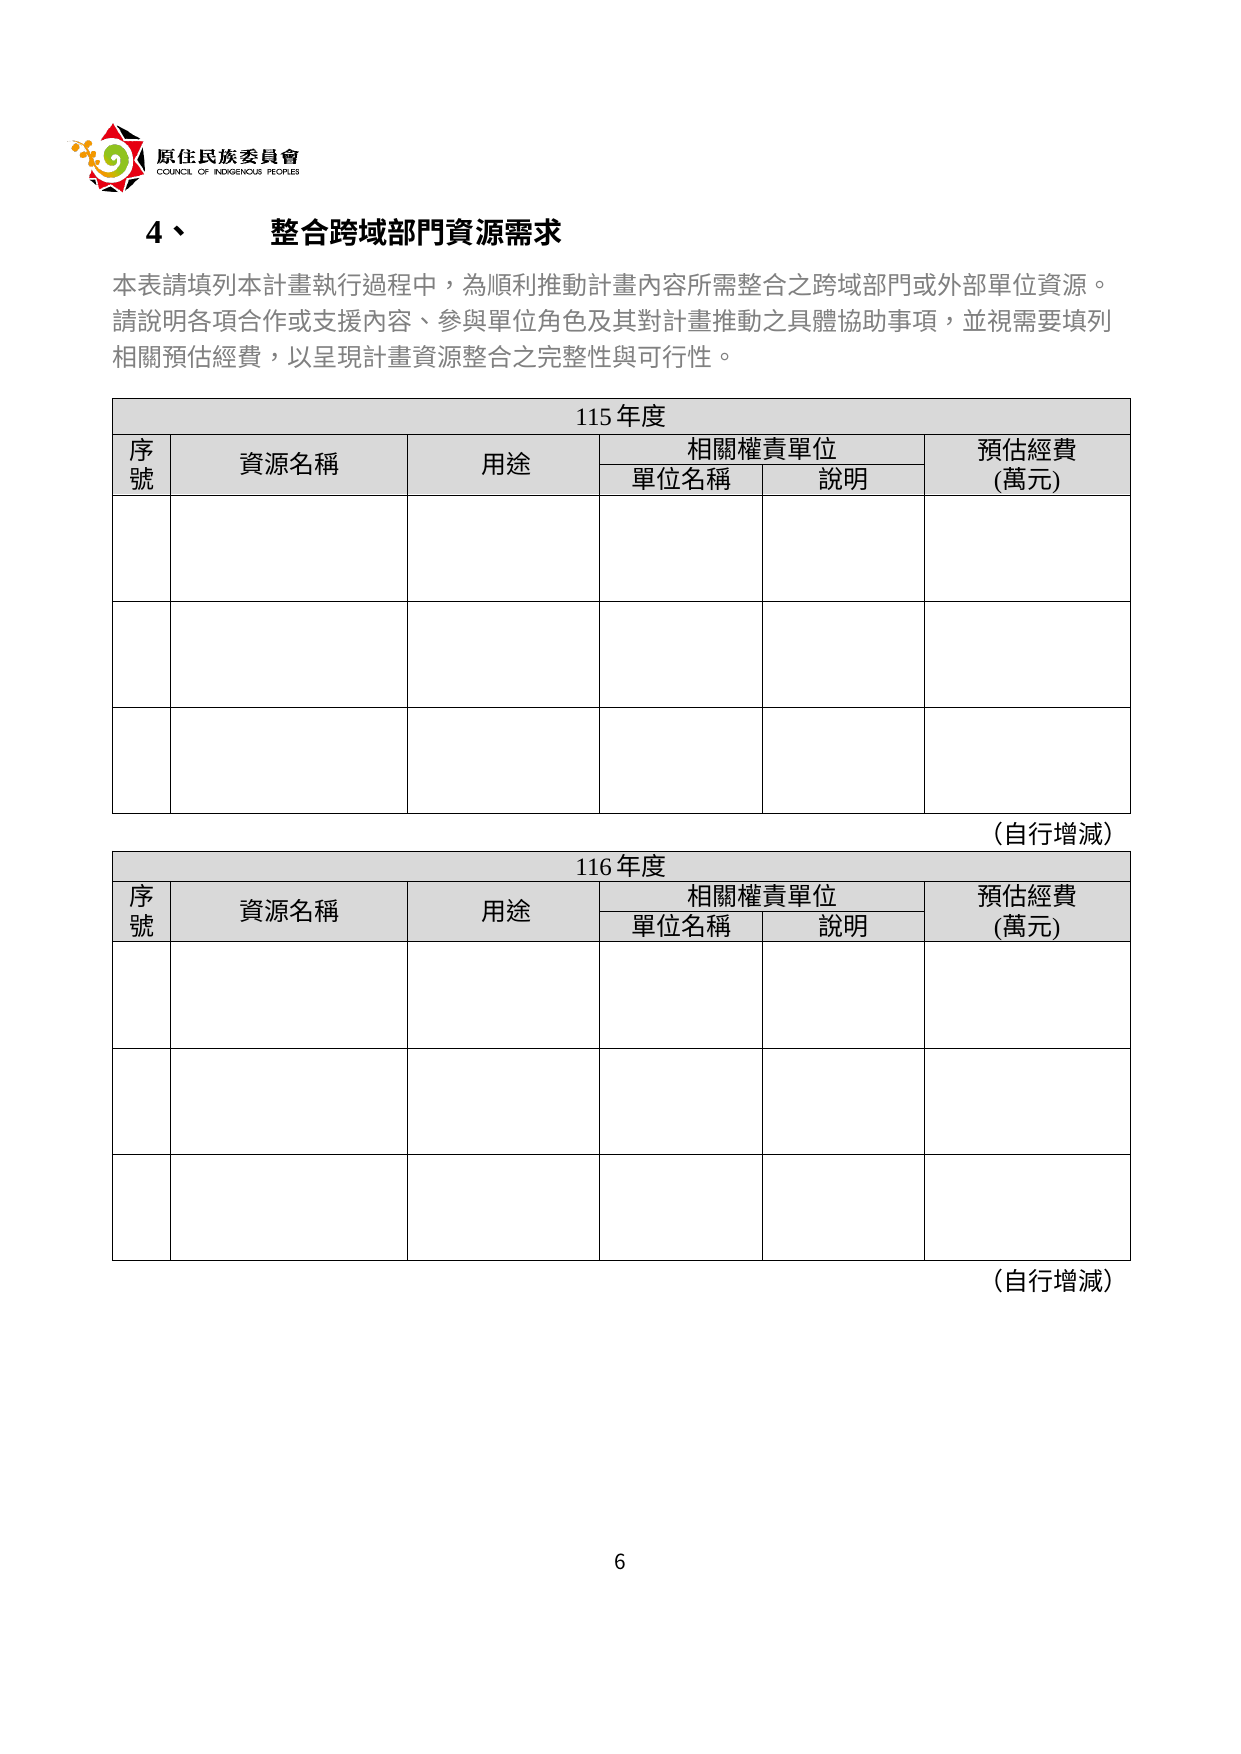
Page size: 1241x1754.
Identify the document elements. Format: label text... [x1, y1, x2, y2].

table_cell [113, 602, 170, 707]
table_cell [925, 602, 1130, 707]
table_cell 預估經費 (萬元) [925, 435, 1130, 494]
text （自行增減） [112, 814, 1128, 851]
table_cell [113, 708, 170, 813]
table_cell [171, 942, 407, 1047]
table_cell [113, 942, 170, 1047]
table_header 115年度 [113, 399, 1130, 434]
table_cell [600, 496, 762, 601]
table_cell [600, 1049, 762, 1154]
table_cell [113, 1049, 170, 1154]
table_cell 資源名稱 [171, 435, 407, 494]
table_cell [600, 1155, 762, 1260]
table_cell [763, 496, 924, 601]
table_cell [763, 942, 924, 1047]
table_cell [600, 942, 762, 1047]
table_cell [925, 708, 1130, 813]
table_cell [763, 708, 924, 813]
table_cell [763, 1155, 924, 1260]
table_cell [408, 1155, 599, 1260]
table_cell [763, 1049, 924, 1154]
table_cell [408, 602, 599, 707]
table_cell [171, 602, 407, 707]
table_cell [408, 708, 599, 813]
table_cell [925, 496, 1130, 601]
list 整合跨域部門資源需求 [146, 204, 1128, 253]
table_cell 序號 [113, 435, 170, 494]
table_cell 預估經費 (萬元) [925, 882, 1130, 941]
table_cell [600, 708, 762, 813]
table_cell [925, 942, 1130, 1047]
table_cell 相關權責單位 [600, 435, 924, 464]
table_cell 資源名稱 [171, 882, 407, 941]
text 本表請填列本計畫執行過程中，為順利推動計畫內容所需整合之跨域部門或外部單位資源。請說明各項合作或支援內容、參與單位角色及其對計畫推動之具體協助事項，並視需要填列相關預估經費，以呈現計畫資源整合之完整性與可行性。 [112, 265, 1128, 374]
table_cell [171, 1155, 407, 1260]
table_cell 單位名稱 [600, 912, 762, 941]
table_cell [925, 1155, 1130, 1260]
table_cell [171, 496, 407, 601]
table_cell [408, 942, 599, 1047]
table_cell [171, 1049, 407, 1154]
table_cell 用途 [408, 882, 599, 941]
table_cell [113, 496, 170, 601]
table_cell 用途 [408, 435, 599, 494]
table_cell [408, 1049, 599, 1154]
table_cell 說明 [763, 465, 924, 494]
table_cell 說明 [763, 912, 924, 941]
table_cell [408, 496, 599, 601]
table_cell 相關權責單位 [600, 882, 924, 911]
table_cell [925, 1049, 1130, 1154]
table_cell [113, 1155, 170, 1260]
table_cell [171, 708, 407, 813]
text （自行增減） [112, 1261, 1128, 1297]
table_cell [600, 602, 762, 707]
table_cell [763, 602, 924, 707]
table_cell 單位名稱 [600, 465, 762, 494]
table_header 116年度 [113, 852, 1130, 881]
table_cell 序號 [113, 882, 170, 941]
